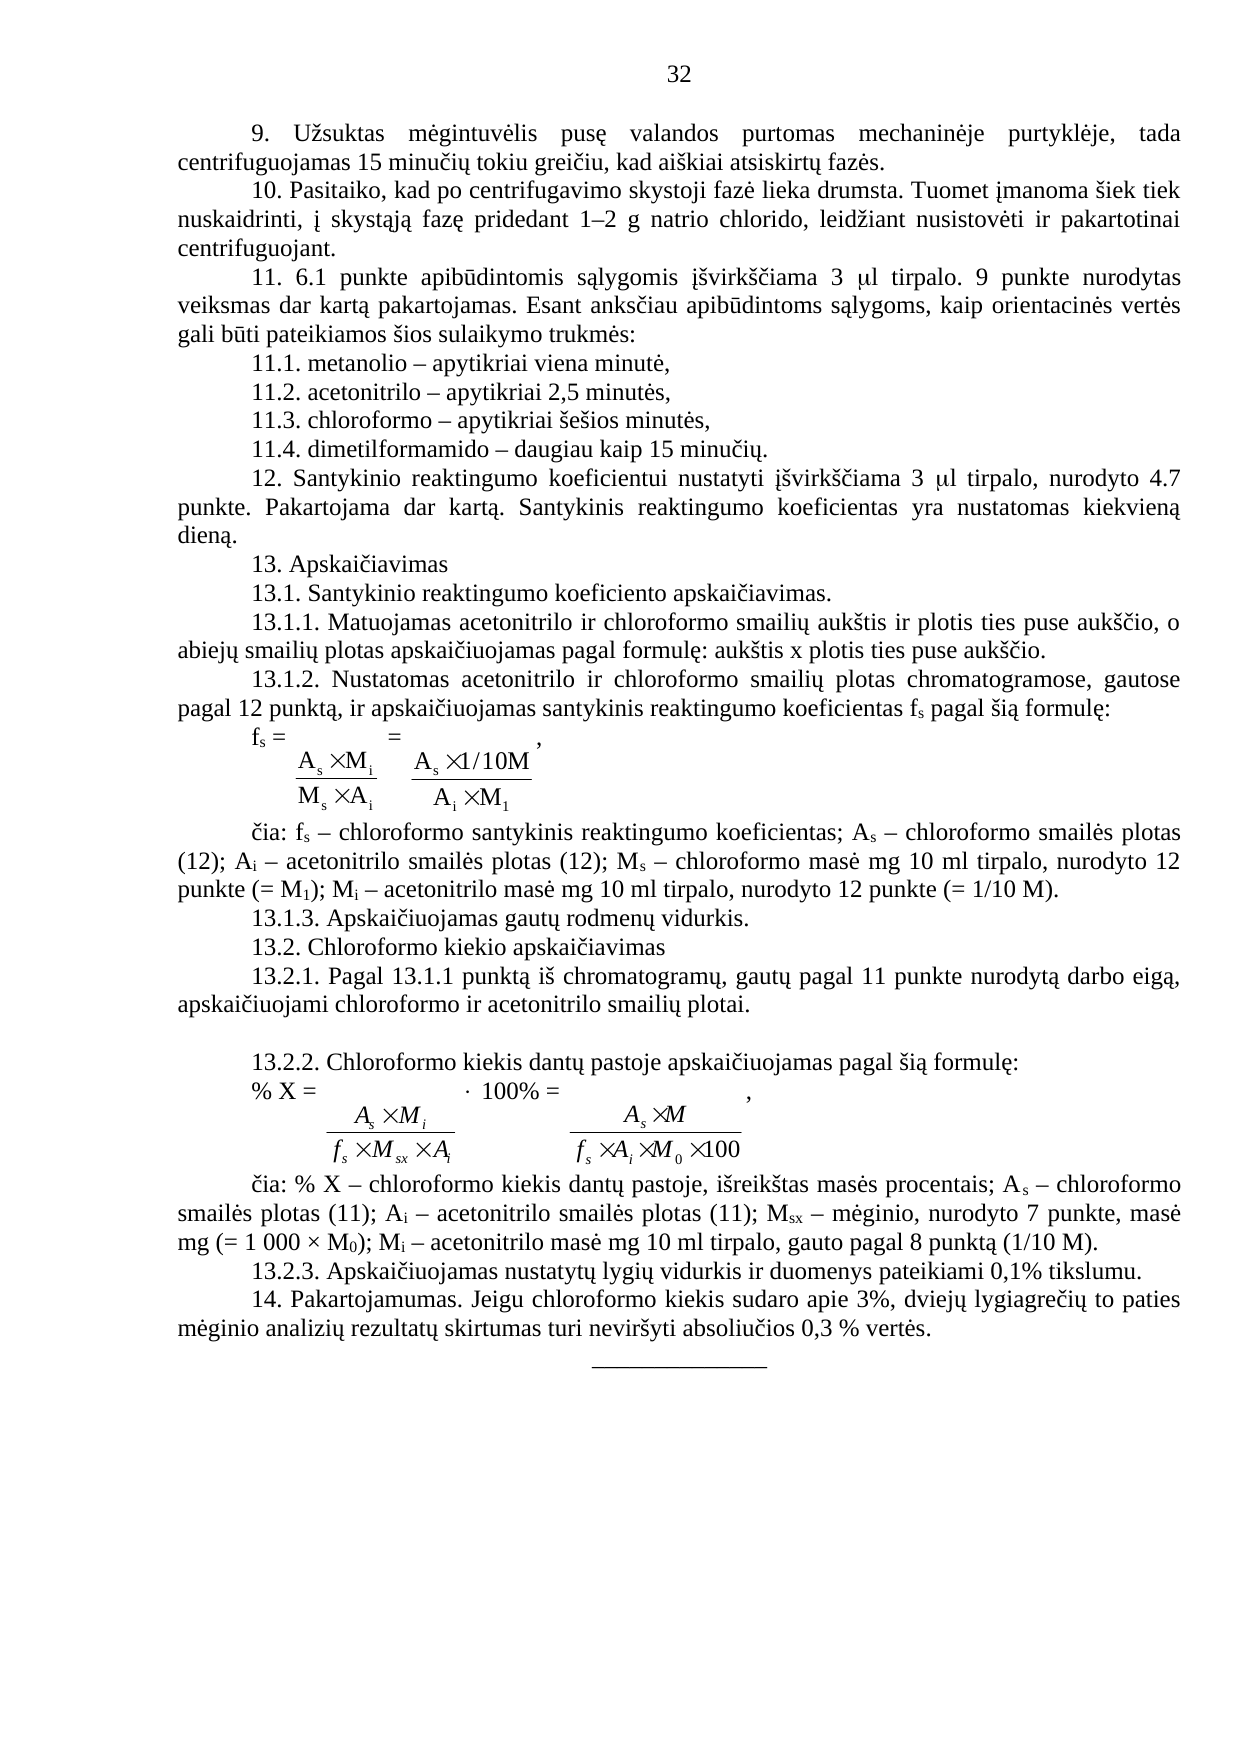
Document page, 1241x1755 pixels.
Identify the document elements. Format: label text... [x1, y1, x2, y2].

text 11. 6.1 punkte apibūdintomis sąlygomis įšvirkščiama 3 l tirpalo. 9 punkte nurodytas veiksmas dar kartą pakartojamas. Esant anksčiau apibūdintoms sąlygoms, kaip orientacinės vertės gali būti pateikiamos šios sulaikymo trukmės: [177, 262, 1181, 348]
text 9. Užsuktas mėgintuvėlis pusę valandos purtomas mechaninėje purtyklėje, tada centrifuguojamas 15 minučių tokiu greičiu, kad aiškiai atsiskirtų fazės. [177, 118, 1181, 176]
text 13.1.3. Apskaičiuojamas gautų rodmenų vidurkis. [177, 903, 1181, 932]
text 10. Pasitaiko, kad po centrifugavimo skystoji fazė lieka drumsta. Tuomet įmanoma šiek tiek nuskaidrinti, į skystąją fazę pridedant 1–2 g natrio chlorido, leidžiant nusistovėti ir pakartotinai centrifuguojant. [177, 176, 1181, 262]
text 13.2.1. Pagal 13.1.1 punktą iš chromatogramų, gautų pagal 11 punkte nurodytą darbo eigą, apskaičiuojami chloroformo ir acetonitrilo smailių plotai. [177, 961, 1181, 1018]
text 13.1.2. Nustatomas acetonitrilo ir chloroformo smailių plotas chromatogramose, gautose pagal 12 punktą, ir apskaičiuojamas santykinis reaktingumo koeficientas fs pagal šią formulę: [177, 664, 1181, 722]
text 14. Pakartojamumas. Jeigu chloroformo kiekis sudaro apie 3%, dviejų lygiagrečių to paties mėginio analizių rezultatų skirtumas turi neviršyti absoliučios 0,3 % vertės. [177, 1284, 1181, 1342]
text čia: fs – chloroformo santykinis reaktingumo koeficientas; As – chloroformo smailės plotas (12); Ai – acetonitrilo smailės plotas (12); Ms – chloroformo masė mg 10 ml tirpalo, nurodyto 12 punkte (= M1); Mi – acetonitrilo masė mg 10 ml tirpalo, nurodyto 12 punkte (= 1/10 M). [177, 817, 1181, 903]
text 11.1. metanolio – apytikriai viena minutė, [177, 348, 1181, 377]
text čia: % X – chloroformo kiekis dantų pastoje, išreikštas masės procentais; As – chloroformo smailės plotas (11); Ai – acetonitrilo smailės plotas (11); Msx – mėginio, nurodyto 7 punkte, masė mg (= 1 000 × M0); Mi – acetonitrilo masė mg 10 ml tirpalo, gauto pagal 8 punktą (1/10 M). [177, 1169, 1181, 1256]
text 11.2. acetonitrilo – apytikriai 2,5 minutės, [177, 377, 1181, 406]
text 13.1.1. Matuojamas acetonitrilo ir chloroformo smailių aukštis ir plotis ties puse aukščio, o abiejų smailių plotas apskaičiuojamas pagal formulę: aukštis x plotis ties puse aukščio. [177, 607, 1181, 664]
text 13.2. Chloroformo kiekio apskaičiavimas [177, 932, 1181, 961]
text 13.2.2. Chloroformo kiekis dantų pastoje apskaičiuojamas pagal šią formulę: [177, 1047, 1181, 1076]
text 11.4. dimetilformamido – daugiau kaip 15 minučių. [177, 434, 1181, 463]
text 13. Apskaičiavimas [177, 549, 1181, 578]
text ______________ [177, 1342, 1181, 1371]
text 12. Santykinio reaktingumo koeficientui nustatyti įšvirkščiama 3 l tirpalo, nurodyto 4.7 punkte. Pakartojama dar kartą. Santykinis reaktingumo koeficientas yra nustatomas kiekvieną dieną. [177, 463, 1181, 549]
text 13.1. Santykinio reaktingumo koeficiento apskaičiavimas. [177, 578, 1181, 607]
text 11.3. chloroformo – apytikriai šešios minutės, [177, 406, 1181, 434]
text 13.2.3. Apskaičiuojamas nustatytų lygių vidurkis ir duomenys pateikiami 0,1% tikslumu. [177, 1256, 1181, 1284]
text fs = = , [177, 722, 1181, 817]
text % X =  100% = , [177, 1076, 1181, 1169]
